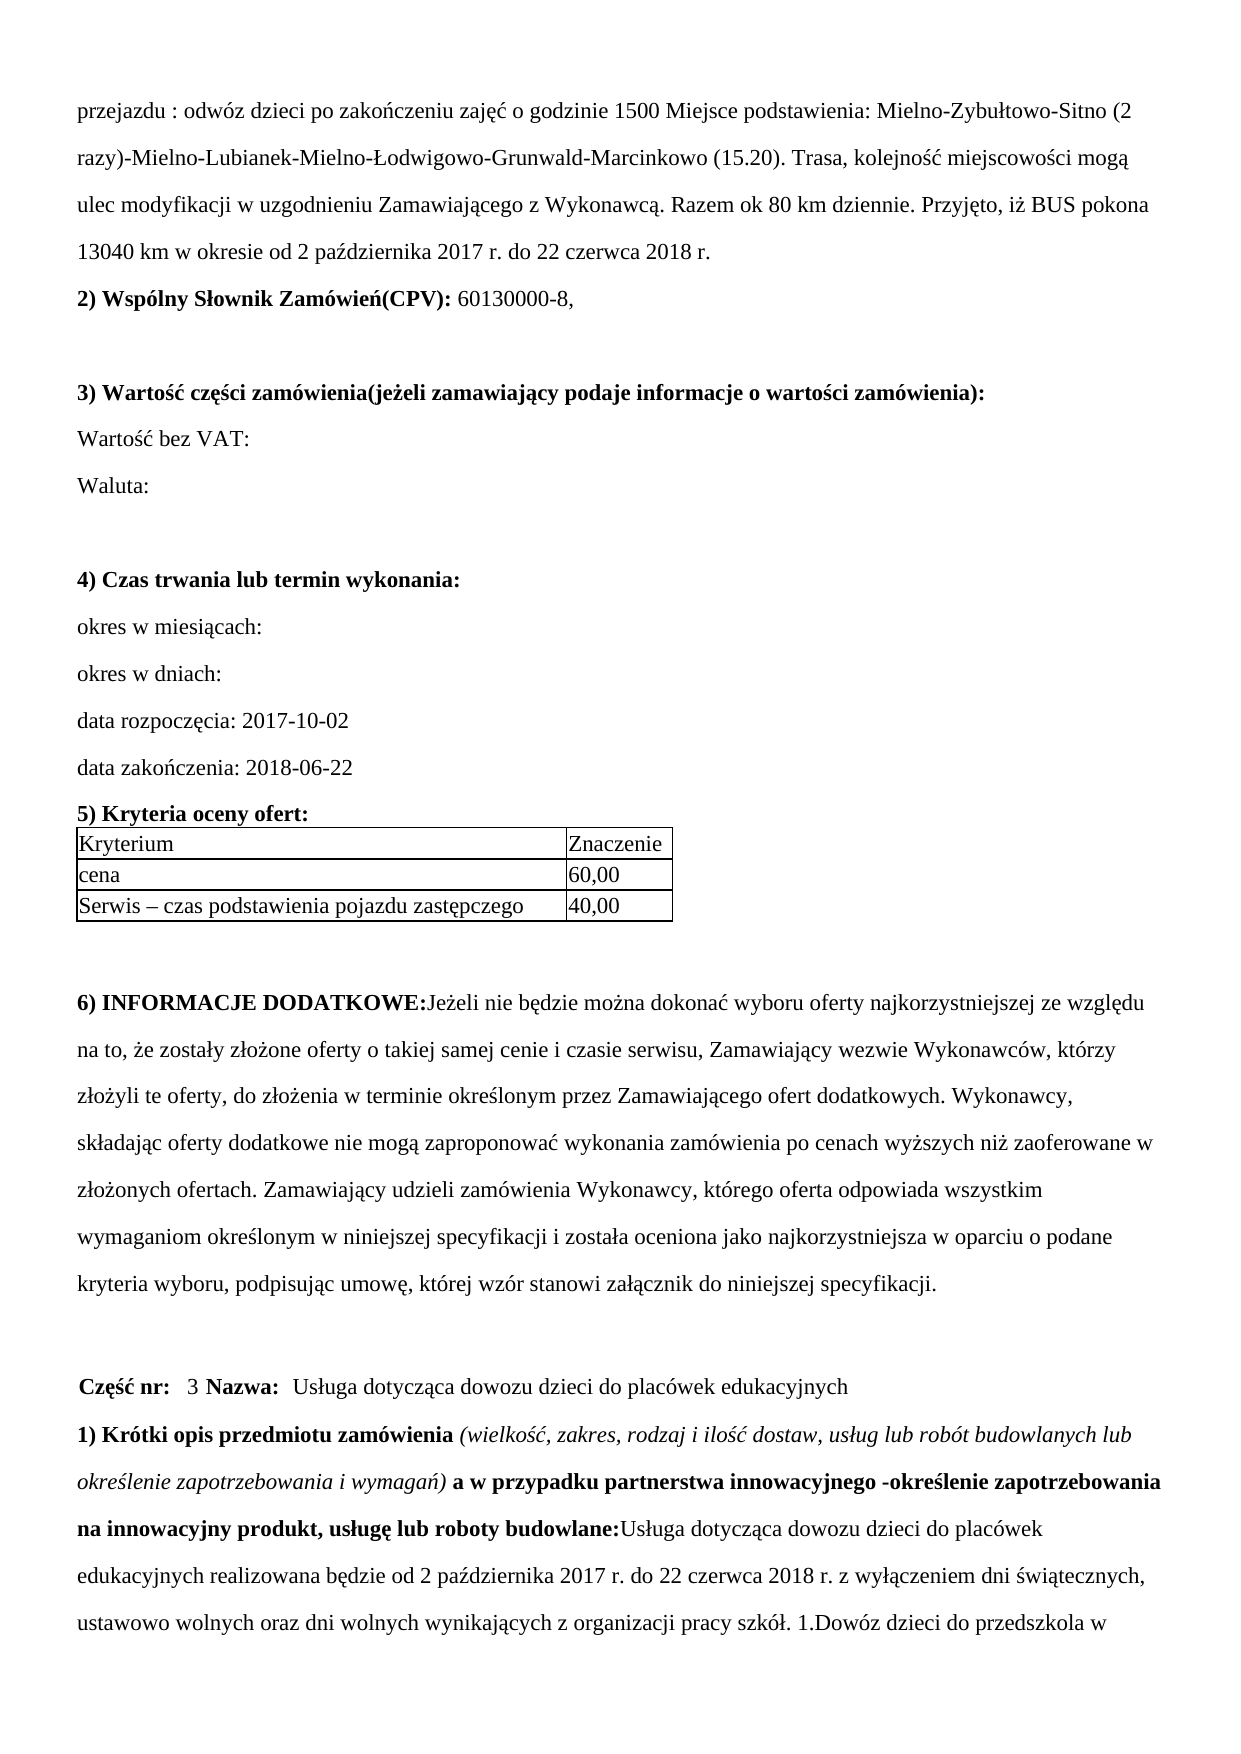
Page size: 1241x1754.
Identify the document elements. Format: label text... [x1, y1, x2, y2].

table_cell cena [78, 860, 566, 889]
table_header Usługa dotycząca dowozu dzieci do placówek edukacyjnych [291, 1371, 906, 1401]
table_header Część nr: [77, 1371, 185, 1401]
text przejazdu : odwóz dzieci po zakończeniu zajęć o godzinie 1500 Miejsce podstawienia: Mielno-Zybułtowo-Sitno (2 razy)-Mielno-Lubianek-Mielno-Łodwigowo-Grunwald-Marcinkowo (15.20). Trasa, kolejność miejscowości mogą ulec modyfikacji w uzgodnieniu Zamawiającego z Wykonawcą. Razem ok 80 km dziennie. Przyjęto, iż BUS pokona 13040 km w okresie od 2 października 2017 r. do 22 czerwca 2018 r. 2) Wspólny Słownik Zamówień(CPV): 60130000-8, 3) Wartość części zamówienia(jeżeli zamawiający podaje informacje o wartości zamówienia): Wartość bez VAT: Waluta: 4) Czas trwania lub termin wykonania: okres w miesiącach: okres w dniach: data rozpoczęcia: 2017-10-02 data zakończenia: 2018-06-22 5) Kryteria oceny ofert: [77, 77, 1163, 827]
table_cell 60,00 [567, 860, 672, 889]
table_header 3 [185, 1371, 204, 1401]
text 1) Krótki opis przedmiotu zamówienia (wielkość, zakres, rodzaj i ilość dostaw, usług lub robót budowlanych lub określenie zapotrzebowania i wymagań) a w przypadku partnerstwa innowacyjnego -określenie zapotrzebowania na innowacyjny produkt, usługę lub roboty budowlane:Usługa dotycząca dowozu dzieci do placówek edukacyjnych realizowana będzie od 2 października 2017 r. do 22 czerwca 2018 r. z wyłączeniem dni świątecznych, ustawowo wolnych oraz dni wolnych wynikających z organizacji pracy szkół. 1.Dowóz dzieci do przedszkola w [77, 1401, 1163, 1635]
table_cell Serwis – czas podstawienia pojazdu zastępczego [78, 891, 566, 920]
table_header Nazwa: [204, 1371, 291, 1401]
table_header Kryterium [78, 828, 566, 858]
table_cell 40,00 [567, 891, 672, 920]
text 6) INFORMACJE DODATKOWE:Jeżeli nie będzie można dokonać wyboru oferty najkorzystniejszej ze względu na to, że zostały złożone oferty o takiej samej cenie i czasie serwisu, Zamawiający wezwie Wykonawców, którzy złożyli te oferty, do złożenia w terminie określonym przez Zamawiającego ofert dodatkowych. Wykonawcy, składając oferty dodatkowe nie mogą zaproponować wykonania zamówienia po cenach wyższych niż zaoferowane w złożonych ofertach. Zamawiający udzieli zamówienia Wykonawcy, którego oferta odpowiada wszystkim wymaganiom określonym w niniejszej specyfikacji i została oceniona jako najkorzystniejsza w oparciu o podane kryteria wyboru, podpisując umowę, której wzór stanowi załącznik do niniejszej specyfikacji. [77, 921, 1163, 1343]
table_header Znaczenie [567, 828, 672, 858]
